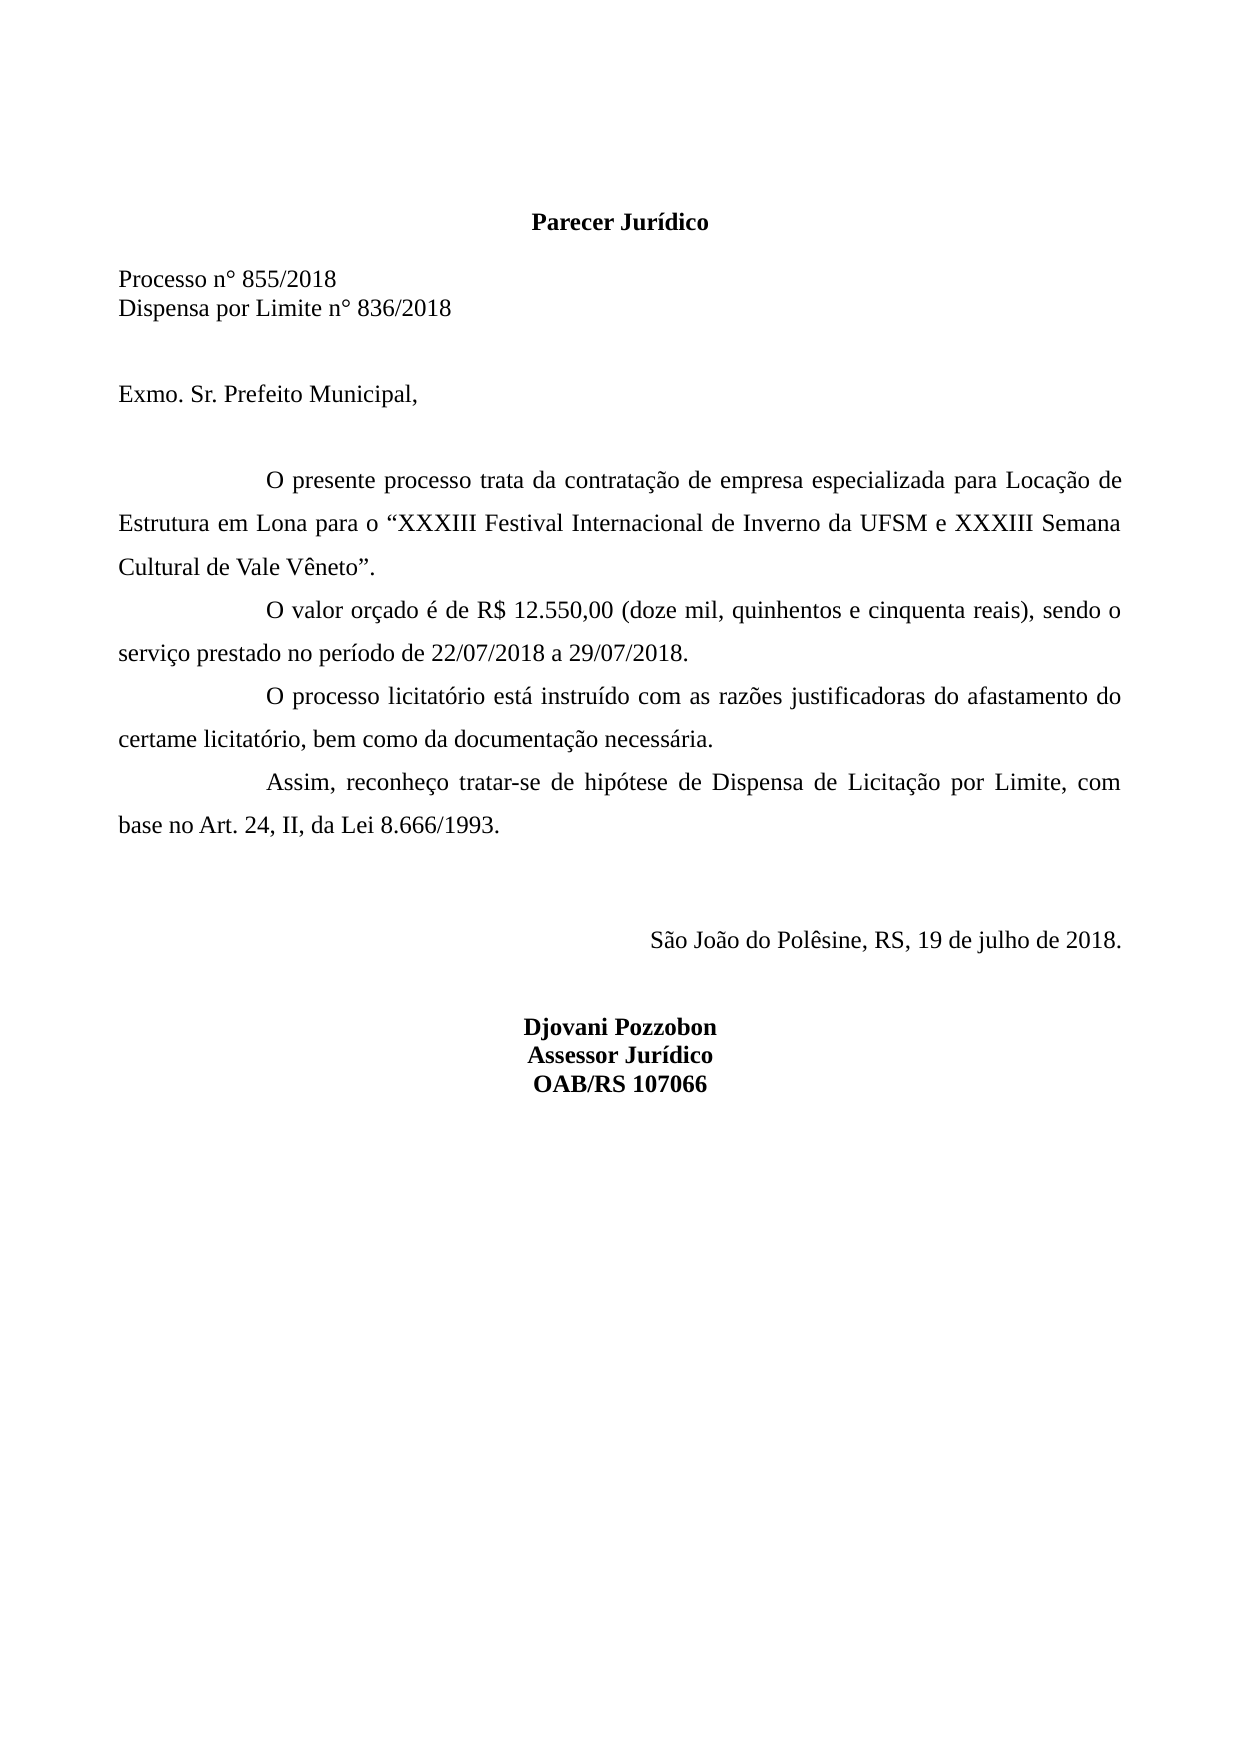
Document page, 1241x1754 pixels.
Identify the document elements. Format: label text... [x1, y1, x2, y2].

text O valor orçado é de R$ 12.550,00 (doze mil, quinhentos e cinquenta reais), sendo o serviço prestado no período de 22/07/2018 a 29/07/2018. [118, 595, 1122, 667]
text O presente processo trata da contratação de empresa especializada para Locação de Estrutura em Lona para o “XXXIII Festival Internacional de Inverno da UFSM e XXXIII Semana Cultural de Vale Vêneto”. [118, 465, 1122, 580]
text Djovani Pozzobon [118, 1012, 1122, 1040]
text Assim, reconheço tratar-se de hipótese de Dispensa de Licitação por Limite, com base no Art. 24, II, da Lei 8.666/1993. [118, 767, 1122, 839]
text OAB/RS 107066 [118, 1069, 1122, 1098]
text Assessor Jurídico [118, 1040, 1122, 1069]
text São João do Polêsine, RS, 19 de julho de 2018. [118, 925, 1122, 954]
text Parecer Jurídico [118, 207, 1122, 235]
text Dispensa por Limite n° 836/2018 [118, 293, 1122, 322]
text Exmo. Sr. Prefeito Municipal, [118, 379, 1122, 408]
text O processo licitatório está instruído com as razões justificadoras do afastamento do certame licitatório, bem como da documentação necessária. [118, 681, 1122, 753]
text Processo n° 855/2018 [118, 264, 1122, 293]
